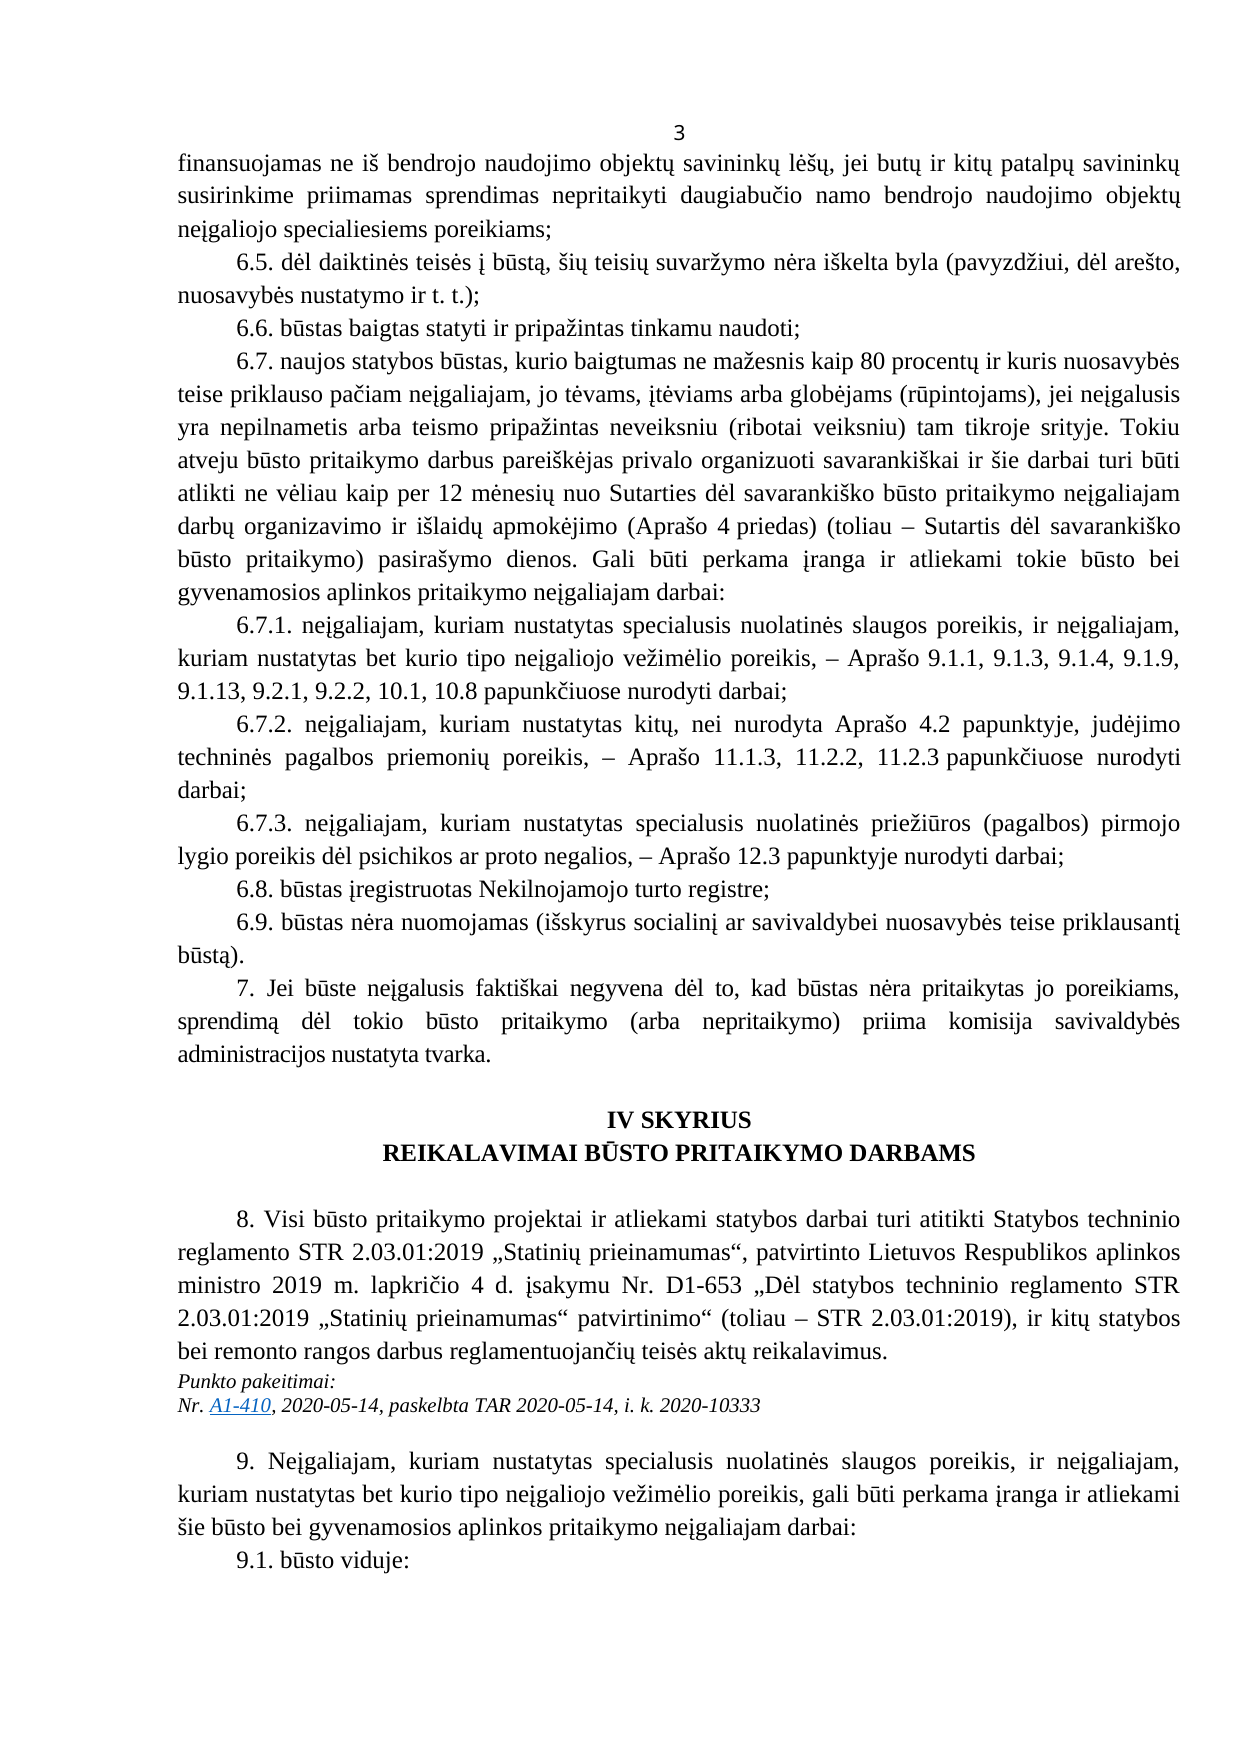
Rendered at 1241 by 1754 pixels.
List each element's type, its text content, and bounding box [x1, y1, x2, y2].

text Nr. A1-410, 2020-05-14, paskelbta TAR 2020-05-14, i. k. 2020-10333 [177, 1393, 1181, 1417]
text 8. Visi būsto pritaikymo projektai ir atliekami statybos darbai turi atitikti Statybos techninio reglamento STR 2.03.01:2019 „Statinių prieinamumas“, patvirtinto Lietuvos Respublikos aplinkos ministro 2019 m. lapkričio 4 d. įsakymu Nr. D1-653 „Dėl statybos techninio reglamento STR 2.03.01:2019 „Statinių prieinamumas“ patvirtinimo“ (toliau – STR 2.03.01:2019), ir kitų statybos bei remonto rangos darbus reglamentuojančių teisės aktų reikalavimus. [177, 1204, 1181, 1365]
text IV SKYRIUS [177, 1105, 1181, 1134]
text finansuojamas ne iš bendrojo naudojimo objektų savininkų lėšų, jei butų ir kitų patalpų savininkų susirinkime priimamas sprendimas nepritaikyti daugiabučio namo bendrojo naudojimo objektų neįgaliojo specialiesiems poreikiams; [177, 148, 1181, 242]
text 6.7. naujos statybos būstas, kurio baigtumas ne mažesnis kaip 80 procentų ir kuris nuosavybės teise priklauso pačiam neįgaliajam, jo tėvams, įtėviams arba globėjams (rūpintojams), jei neįgalusis yra nepilnametis arba teismo pripažintas neveiksniu (ribotai veiksniu) tam tikroje srityje. Tokiu atveju būsto pritaikymo darbus pareiškėjas privalo organizuoti savarankiškai ir šie darbai turi būti atlikti ne vėliau kaip per 12 mėnesių nuo Sutarties dėl savarankiško būsto pritaikymo neįgaliajam darbų organizavimo ir išlaidų apmokėjimo (Aprašo 4 priedas) (toliau – Sutartis dėl savarankiško būsto pritaikymo) pasirašymo dienos. Gali būti perkama įranga ir atliekami tokie būsto bei gyvenamosios aplinkos pritaikymo neįgaliajam darbai: [177, 346, 1181, 606]
text 6.8. būstas įregistruotas Nekilnojamojo turto registre; [177, 874, 1181, 903]
text Punkto pakeitimai: [177, 1369, 1181, 1393]
text 6.5. dėl daiktinės teisės į būstą, šių teisių suvaržymo nėra iškelta byla (pavyzdžiui, dėl arešto, nuosavybės nustatymo ir t. t.); [177, 247, 1181, 308]
text 6.6. būstas baigtas statyti ir pripažintas tinkamu naudoti; [177, 313, 1181, 341]
text 6.7.1. neįgaliajam, kuriam nustatytas specialusis nuolatinės slaugos poreikis, ir neįgaliajam, kuriam nustatytas bet kurio tipo neįgaliojo vežimėlio poreikis, – Aprašo 9.1.1, 9.1.3, 9.1.4, 9.1.9, 9.1.13, 9.2.1, 9.2.2, 10.1, 10.8 papunkčiuose nurodyti darbai; [177, 610, 1181, 705]
text 6.7.2. neįgaliajam, kuriam nustatytas kitų, nei nurodyta Aprašo 4.2 papunktyje, judėjimo techninės pagalbos priemonių poreikis, – Aprašo 11.1.3, 11.2.2, 11.2.3 papunkčiuose nurodyti darbai; [177, 709, 1181, 804]
text 9. Neįgaliajam, kuriam nustatytas specialusis nuolatinės slaugos poreikis, ir neįgaliajam, kuriam nustatytas bet kurio tipo neįgaliojo vežimėlio poreikis, gali būti perkama įranga ir atliekami šie būsto bei gyvenamosios aplinkos pritaikymo neįgaliajam darbai: [177, 1446, 1181, 1541]
text 6.7.3. neįgaliajam, kuriam nustatytas specialusis nuolatinės priežiūros (pagalbos) pirmojo lygio poreikis dėl psichikos ar proto negalios, – Aprašo 12.3 papunktyje nurodyti darbai; [177, 808, 1181, 870]
text 7. Jei būste neįgalusis faktiškai negyvena dėl to, kad būstas nėra pritaikytas jo poreikiams, sprendimą dėl tokio būsto pritaikymo (arba nepritaikymo) priima komisija savivaldybės administracijos nustatyta tvarka. [177, 973, 1181, 1068]
text 6.9. būstas nėra nuomojamas (išskyrus socialinį ar savivaldybei nuosavybės teise priklausantį būstą). [177, 907, 1181, 969]
text REIKALAVIMAI Būsto pritaikymo DARBAMS [177, 1138, 1181, 1167]
text 9.1. būsto viduje: [177, 1545, 1181, 1574]
